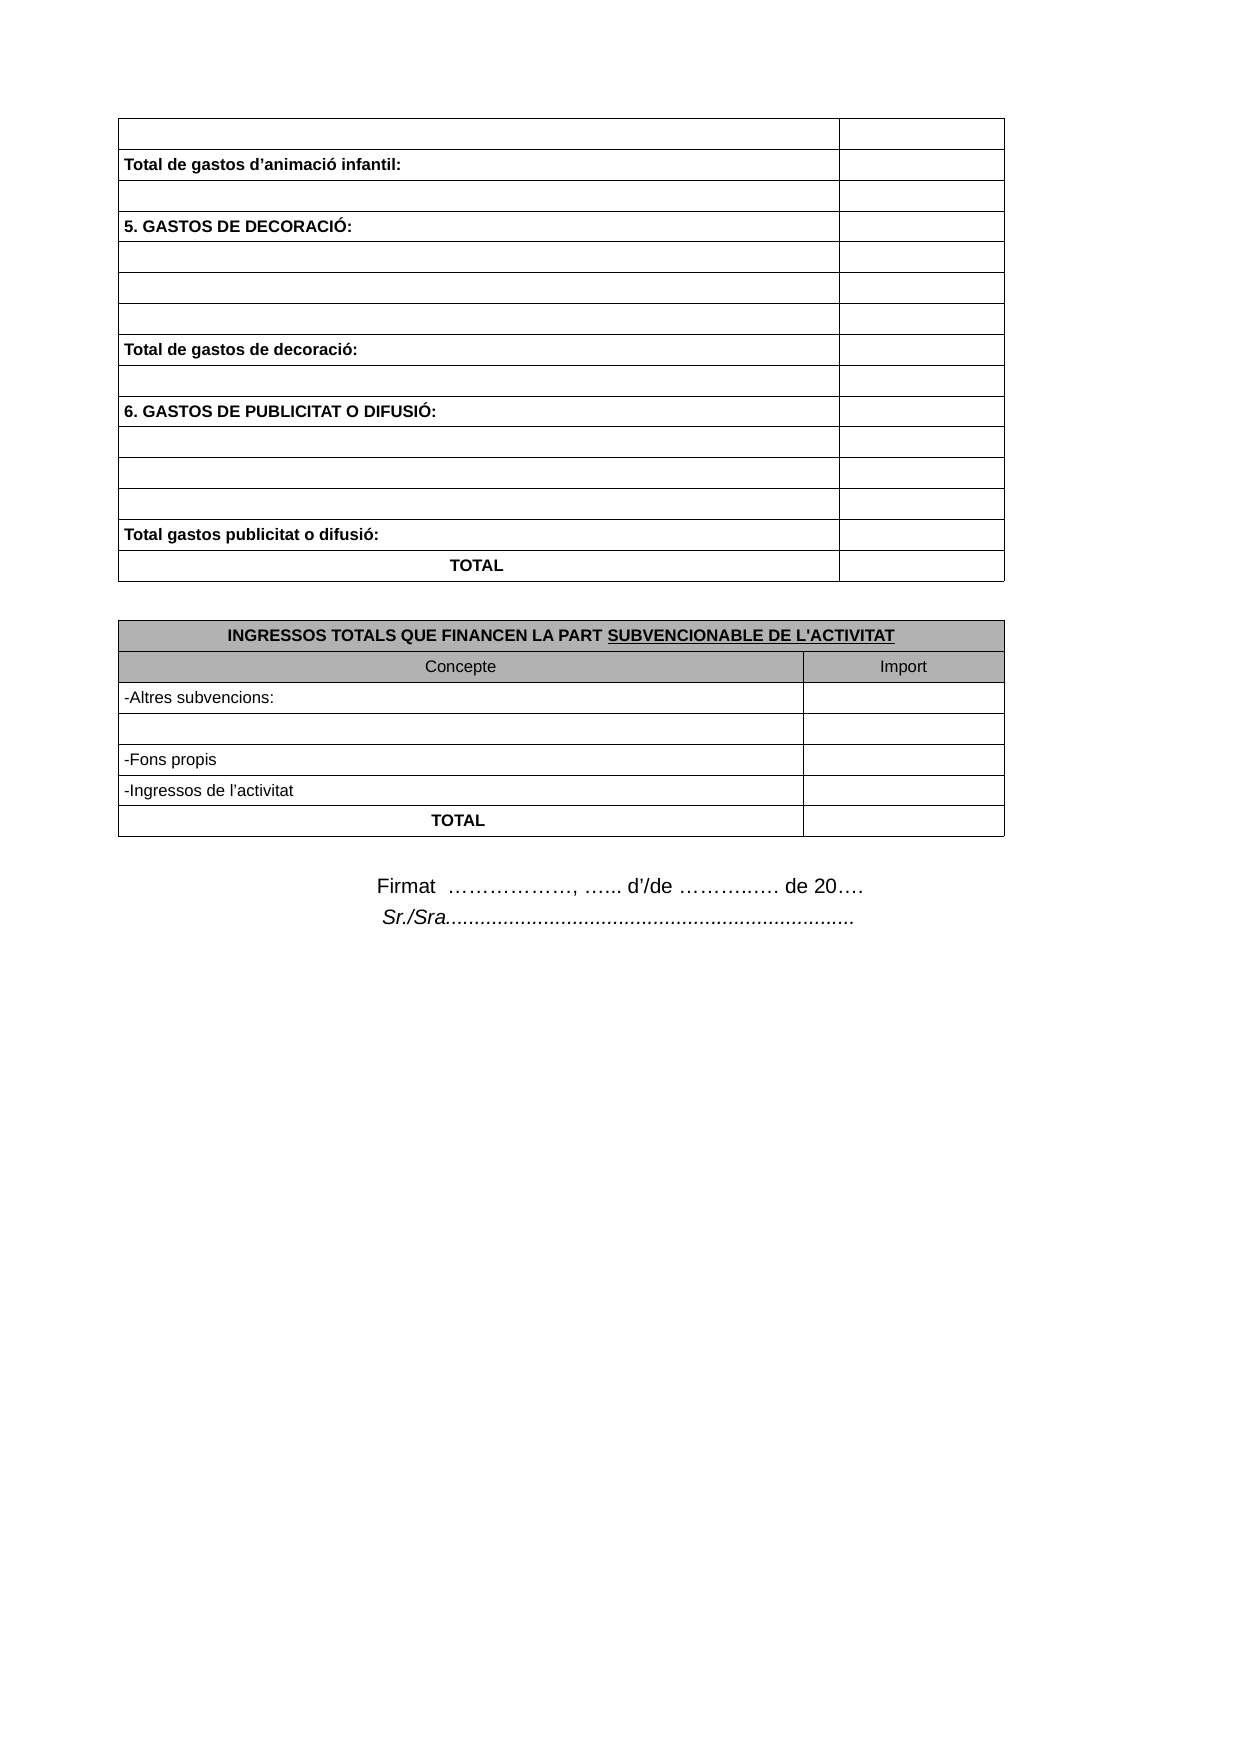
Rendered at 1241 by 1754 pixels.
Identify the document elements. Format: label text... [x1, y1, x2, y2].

table_cell [119, 181, 839, 211]
table_cell [840, 304, 1004, 334]
table_cell Concepte [119, 652, 803, 682]
table_cell 6. GASTOS DE PUBLICITAT O DIFUSIÓ: [119, 397, 839, 426]
table_cell [840, 551, 1004, 581]
table_cell [119, 366, 839, 396]
table_cell [840, 458, 1004, 488]
table_cell Total de gastos de decoració: [119, 335, 839, 365]
list Sr./Sra....................................................................... [118, 905, 1122, 929]
table_cell [840, 520, 1004, 550]
table_cell [840, 397, 1004, 426]
table_cell [840, 489, 1004, 519]
table_cell [804, 806, 1004, 836]
table_cell [840, 242, 1004, 272]
table_cell Total gastos publicitat o difusió: [119, 520, 839, 550]
table_cell [119, 427, 839, 457]
table_cell [119, 714, 803, 744]
table_cell [804, 683, 1004, 713]
list Firmat ………………, …... d’/de ………..…. de 20…. [118, 874, 1122, 898]
table_cell [119, 242, 839, 272]
table_cell [804, 776, 1004, 805]
table_cell TOTAL [119, 551, 839, 581]
table_cell 5. GASTOS DE DECORACIÓ: [119, 212, 839, 241]
table_cell [119, 273, 839, 303]
table_cell -Ingressos de l’activitat [119, 776, 803, 805]
table_cell [840, 181, 1004, 211]
table_cell [119, 119, 839, 149]
table_cell [119, 304, 839, 334]
table_cell [840, 335, 1004, 365]
table_cell -Altres subvencions: [119, 683, 803, 713]
table_cell [840, 366, 1004, 396]
table_header INGRESSOS TOTALS QUE FINANCEN LA PART SUBVENCIONABLE DE L'ACTIVITAT [119, 621, 1004, 651]
table_cell [804, 714, 1004, 744]
table_cell -Fons propis [119, 745, 803, 774]
table_cell [840, 212, 1004, 241]
table_cell [119, 489, 839, 519]
table_cell [840, 427, 1004, 457]
table_cell [840, 273, 1004, 303]
table_cell Import [804, 652, 1004, 682]
table_cell [804, 745, 1004, 774]
table_cell [119, 458, 839, 488]
table_cell TOTAL [119, 806, 803, 836]
table_cell Total de gastos d’animació infantil: [119, 150, 839, 180]
table_cell [840, 150, 1004, 180]
table_cell [840, 119, 1004, 149]
